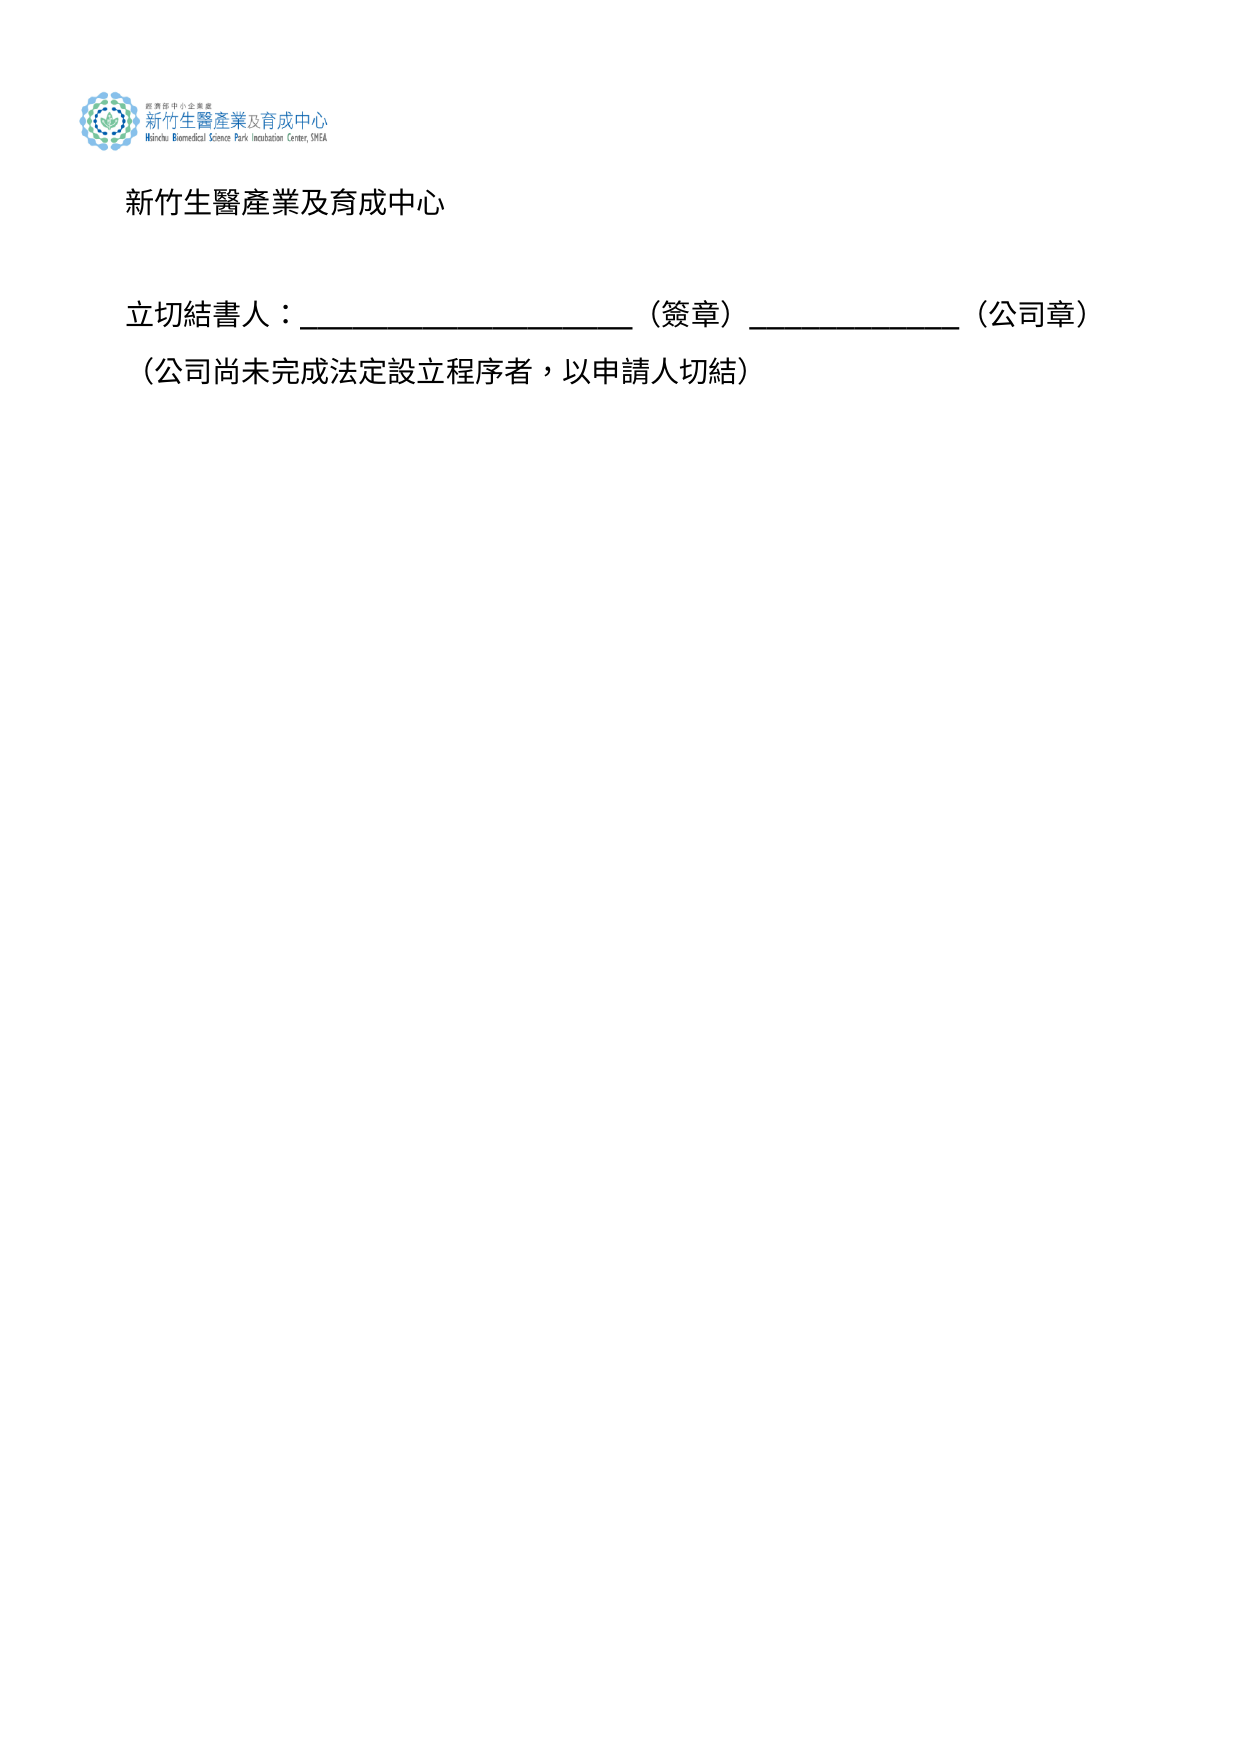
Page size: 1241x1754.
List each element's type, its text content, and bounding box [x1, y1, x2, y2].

text 新竹生醫產業及育成中心 [75, 183, 1165, 221]
text 立切結書人：___________________（簽章）____________（公司章） [75, 296, 1165, 333]
text （公司尚未完成法定設立程序者，以申請人切結） [75, 352, 1165, 389]
